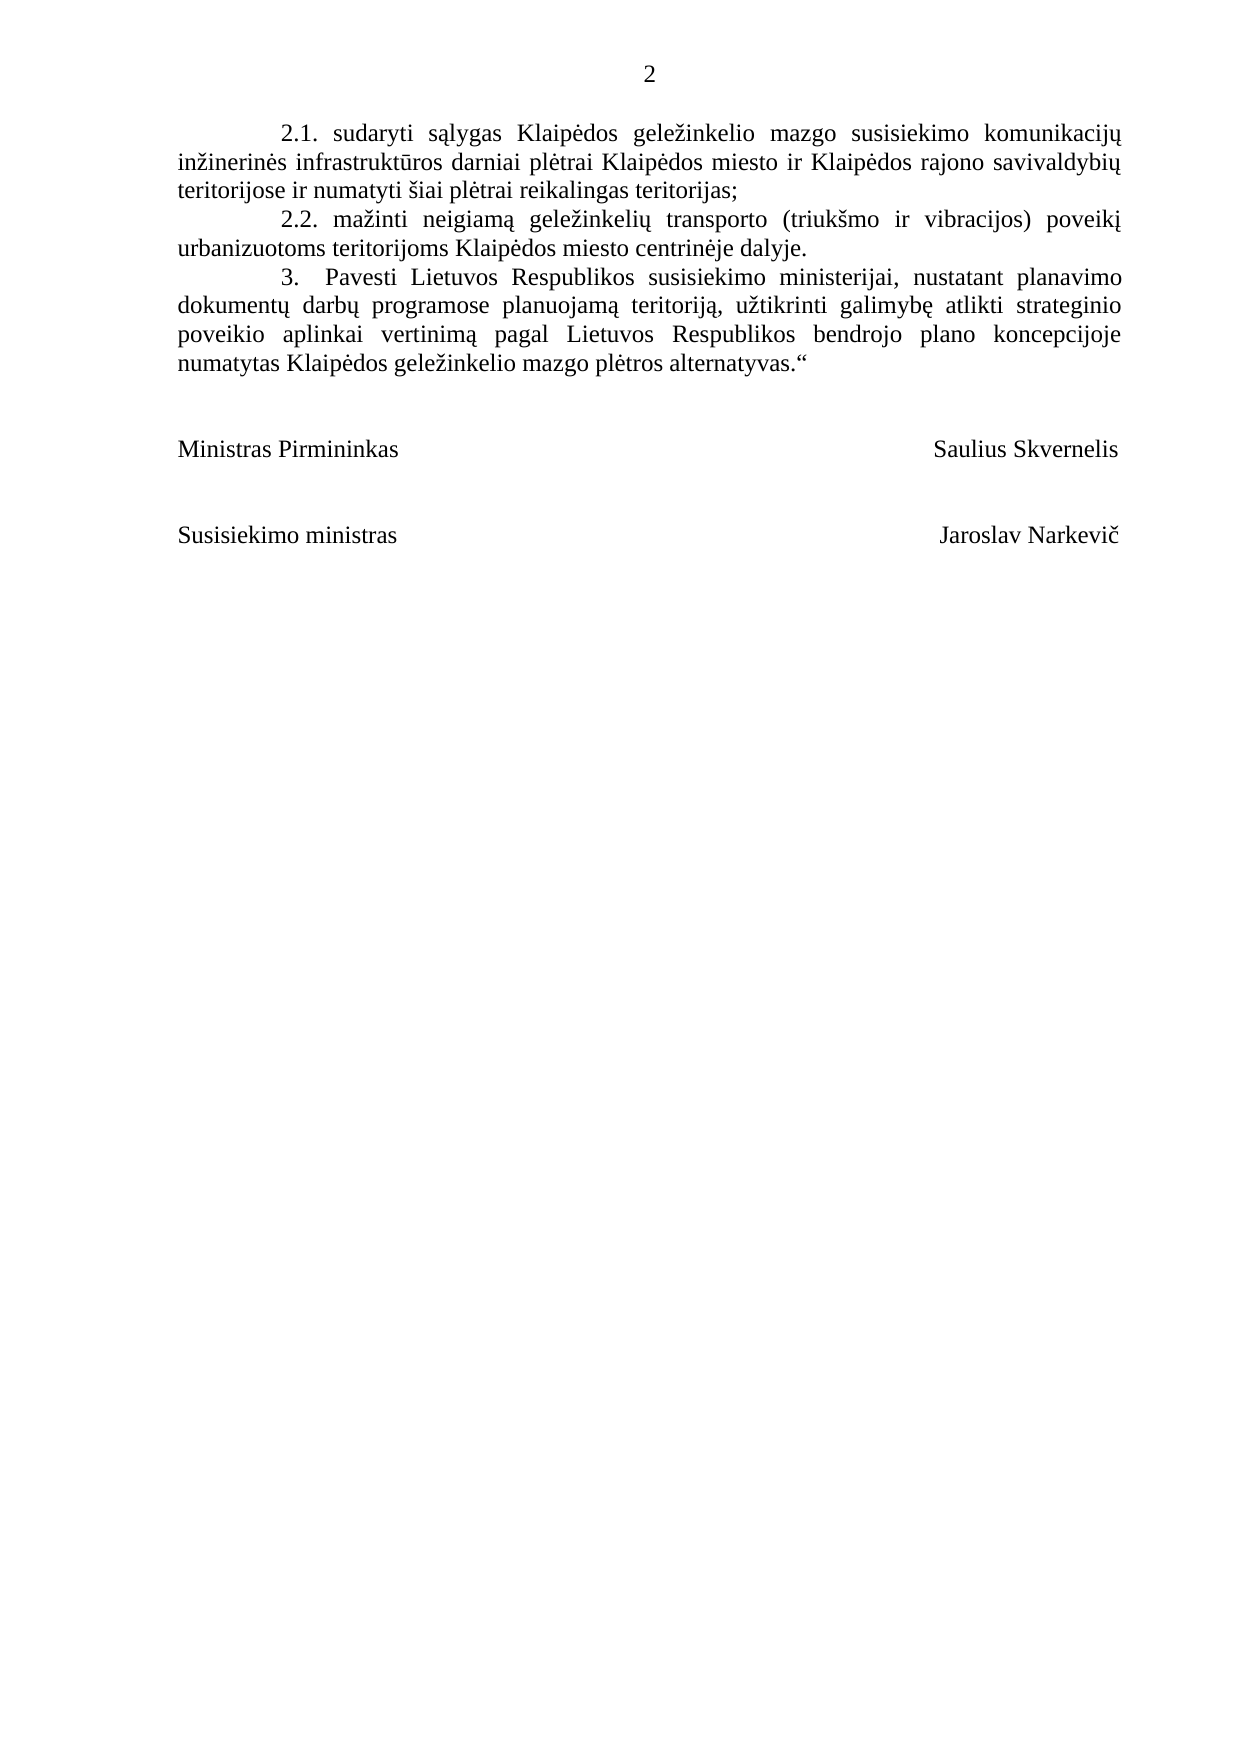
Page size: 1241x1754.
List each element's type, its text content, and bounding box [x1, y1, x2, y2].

text 2.2. mažinti neigiamą geležinkelių transporto (triukšmo ir vibracijos) poveikį urbanizuotoms teritorijoms Klaipėdos miesto centrinėje dalyje. [177, 204, 1122, 262]
text Susisiekimo ministras Jaroslav Narkevič [177, 521, 1122, 549]
text Ministras Pirmininkas Saulius Skvernelis [177, 434, 1122, 463]
text 3. Pavesti Lietuvos Respublikos susisiekimo ministerijai, nustatant planavimo dokumentų darbų programose planuojamą teritoriją, užtikrinti galimybę atlikti strateginio poveikio aplinkai vertinimą pagal Lietuvos Respublikos bendrojo plano koncepcijoje numatytas Klaipėdos geležinkelio mazgo plėtros alternatyvas.“ [177, 262, 1122, 377]
text 2.1. sudaryti sąlygas Klaipėdos geležinkelio mazgo susisiekimo komunikacijų inžinerinės infrastruktūros darniai plėtrai Klaipėdos miesto ir Klaipėdos rajono savivaldybių teritorijose ir numatyti šiai plėtrai reikalingas teritorijas; [177, 118, 1122, 204]
